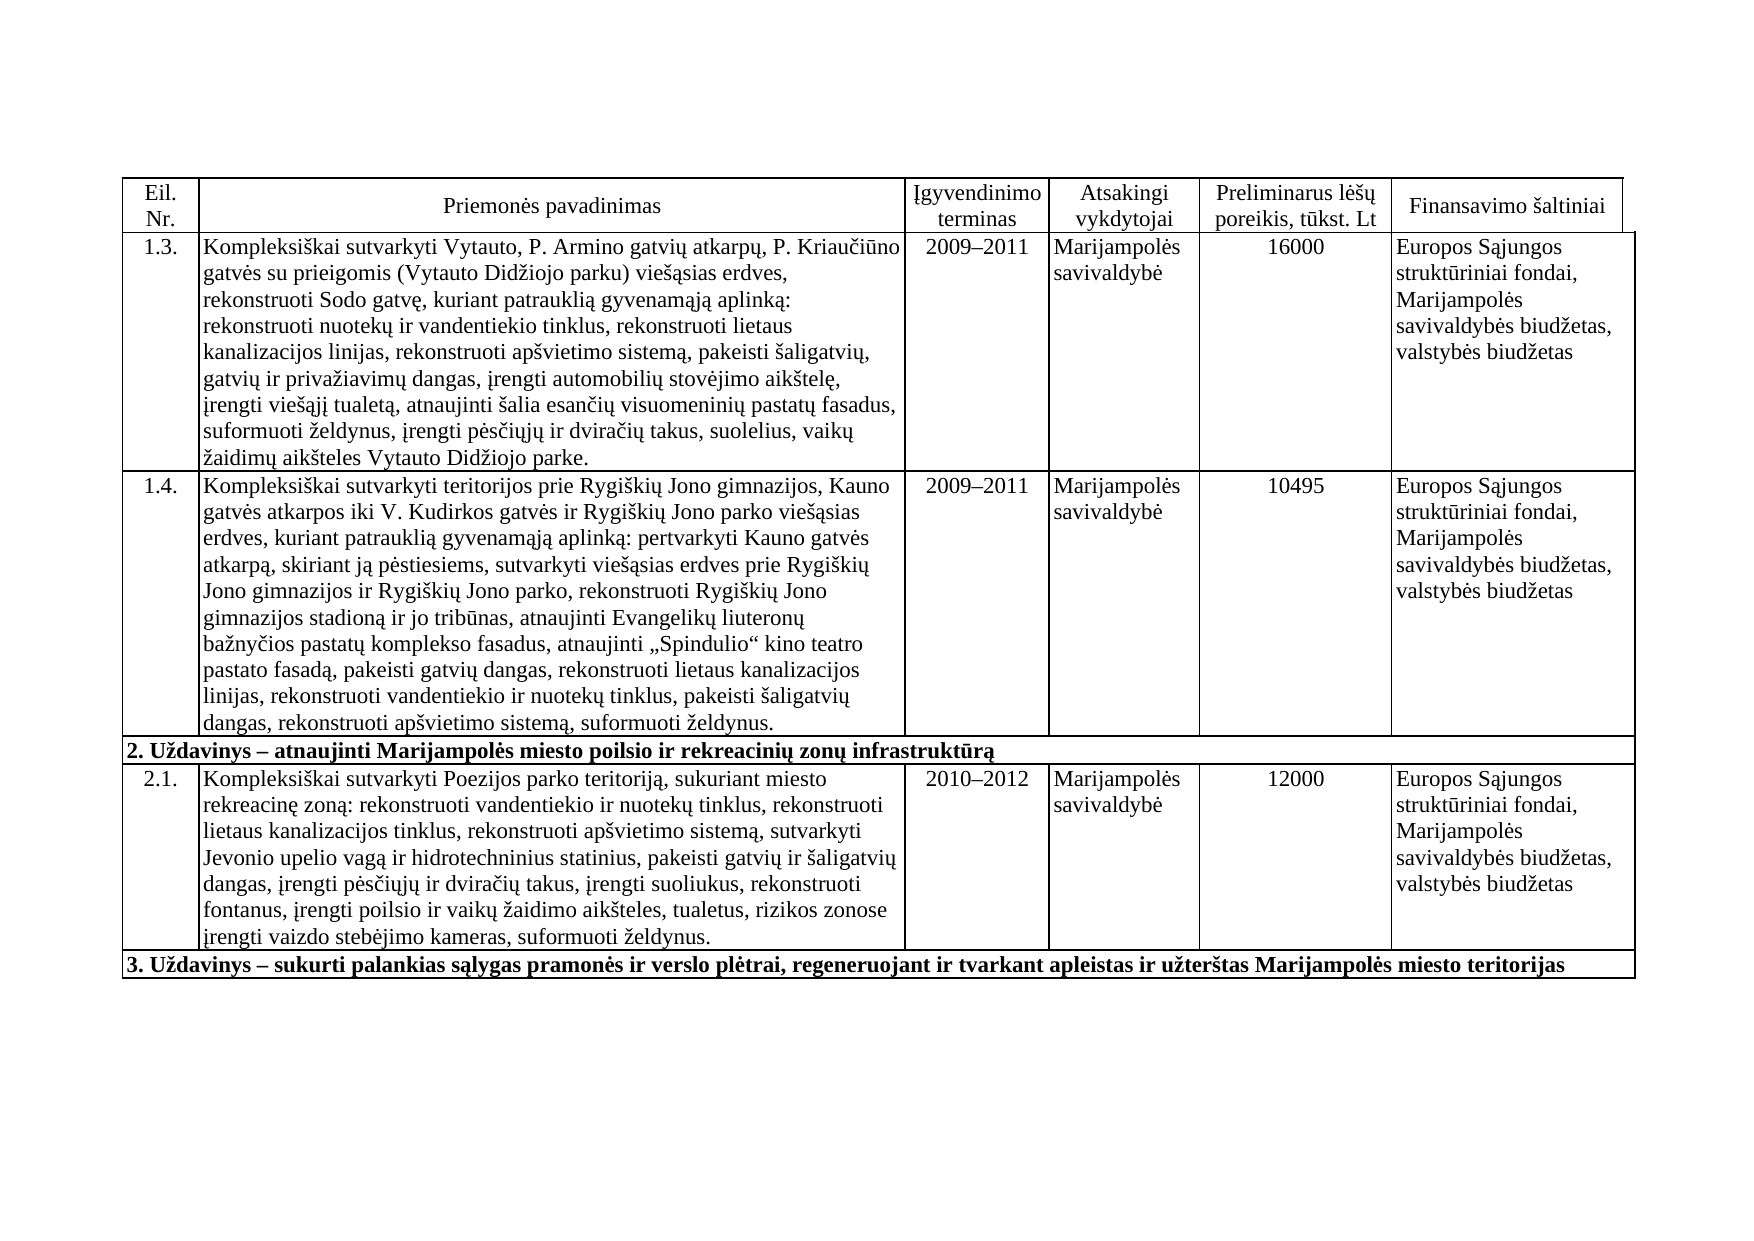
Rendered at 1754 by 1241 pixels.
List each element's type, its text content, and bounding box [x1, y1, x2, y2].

table_cell 2009–2011 [906, 233, 1048, 470]
table_cell 16000 [1200, 233, 1391, 470]
table_cell Europos Sąjungos struktūriniai fondai, Marijampolės savivaldybės biudžetas, valstybės biudžetas [1392, 233, 1634, 470]
table_header [1623, 177, 1635, 231]
table_header Preliminarus lėšų poreikis, tūkst. Lt [1200, 179, 1391, 231]
table_header Eil. Nr. [123, 179, 198, 231]
table_cell Marijampolės savivaldybė [1050, 472, 1199, 735]
table_cell 2009–2011 [906, 472, 1048, 735]
table_header Įgyvendinimo terminas [906, 179, 1048, 231]
table_cell Marijampolės savivaldybė [1050, 233, 1199, 470]
table_cell Kompleksiškai sutvarkyti Vytauto, P. Armino gatvių atkarpų, P. Kriaučiūno gatvės su prieigomis (Vytauto Didžiojo parku) viešąsias erdves, rekonstruoti Sodo gatvę, kuriant patrauklią gyvenamąją aplinką: rekonstruoti nuotekų ir vandentiekio tinklus, rekonstruoti lietaus kanalizacijos linijas, rekonstruoti apšvietimo sistemą, pakeisti šaligatvių, gatvių ir privažiavimų dangas, įrengti automobilių stovėjimo aikštelę, įrengti viešąjį tualetą, atnaujinti šalia esančių visuomeninių pastatų fasadus, suformuoti želdynus, įrengti pėsčiųjų ir dviračių takus, suolelius, vaikų žaidimų aikšteles Vytauto Didžiojo parke. [200, 233, 904, 470]
table_cell Europos Sąjungos struktūriniai fondai, Marijampolės savivaldybės biudžetas, valstybės biudžetas [1392, 472, 1634, 735]
table_header Finansavimo šaltiniai [1392, 179, 1622, 231]
table_cell 2.1. [123, 765, 198, 949]
table_cell 1.4. [123, 472, 198, 735]
table_cell 10495 [1200, 472, 1391, 735]
table_cell Kompleksiškai sutvarkyti Poezijos parko teritoriją, sukuriant miesto rekreacinę zoną: rekonstruoti vandentiekio ir nuotekų tinklus, rekonstruoti lietaus kanalizacijos tinklus, rekonstruoti apšvietimo sistemą, sutvarkyti Jevonio upelio vagą ir hidrotechninius statinius, pakeisti gatvių ir šaligatvių dangas, įrengti pėsčiųjų ir dviračių takus, įrengti suoliukus, rekonstruoti fontanus, įrengti poilsio ir vaikų žaidimo aikšteles, tualetus, rizikos zonose įrengti vaizdo stebėjimo kameras, suformuoti želdynus. [200, 765, 904, 949]
table_cell 2010–2012 [906, 765, 1048, 949]
table_header Priemonės pavadinimas [200, 179, 904, 231]
table_cell 2. Uždavinys – atnaujinti Marijampolės miesto poilsio ir rekreacinių zonų infrastruktūrą [123, 737, 1634, 763]
table_cell 3. Uždavinys – sukurti palankias sąlygas pramonės ir verslo plėtrai, regeneruojant ir tvarkant apleistas ir užterštas Marijampolės miesto teritorijas [123, 951, 1634, 977]
table_cell 1.3. [123, 233, 198, 470]
table_cell Marijampolės savivaldybė [1050, 765, 1199, 949]
table_cell Europos Sąjungos struktūriniai fondai, Marijampolės savivaldybės biudžetas, valstybės biudžetas [1392, 765, 1634, 949]
table_cell 12000 [1200, 765, 1391, 949]
table_header Atsakingi vykdytojai [1050, 179, 1199, 231]
table_cell Kompleksiškai sutvarkyti teritorijos prie Rygiškių Jono gimnazijos, Kauno gatvės atkarpos iki V. Kudirkos gatvės ir Rygiškių Jono parko viešąsias erdves, kuriant patrauklią gyvenamąją aplinką: pertvarkyti Kauno gatvės atkarpą, skiriant ją pėstiesiems, sutvarkyti viešąsias erdves prie Rygiškių Jono gimnazijos ir Rygiškių Jono parko, rekonstruoti Rygiškių Jono gimnazijos stadioną ir jo tribūnas, atnaujinti Evangelikų liuteronų bažnyčios pastatų komplekso fasadus, atnaujinti „Spindulio“ kino teatro pastato fasadą, pakeisti gatvių dangas, rekonstruoti lietaus kanalizacijos linijas, rekonstruoti vandentiekio ir nuotekų tinklus, pakeisti šaligatvių dangas, rekonstruoti apšvietimo sistemą, suformuoti želdynus. [200, 472, 904, 735]
